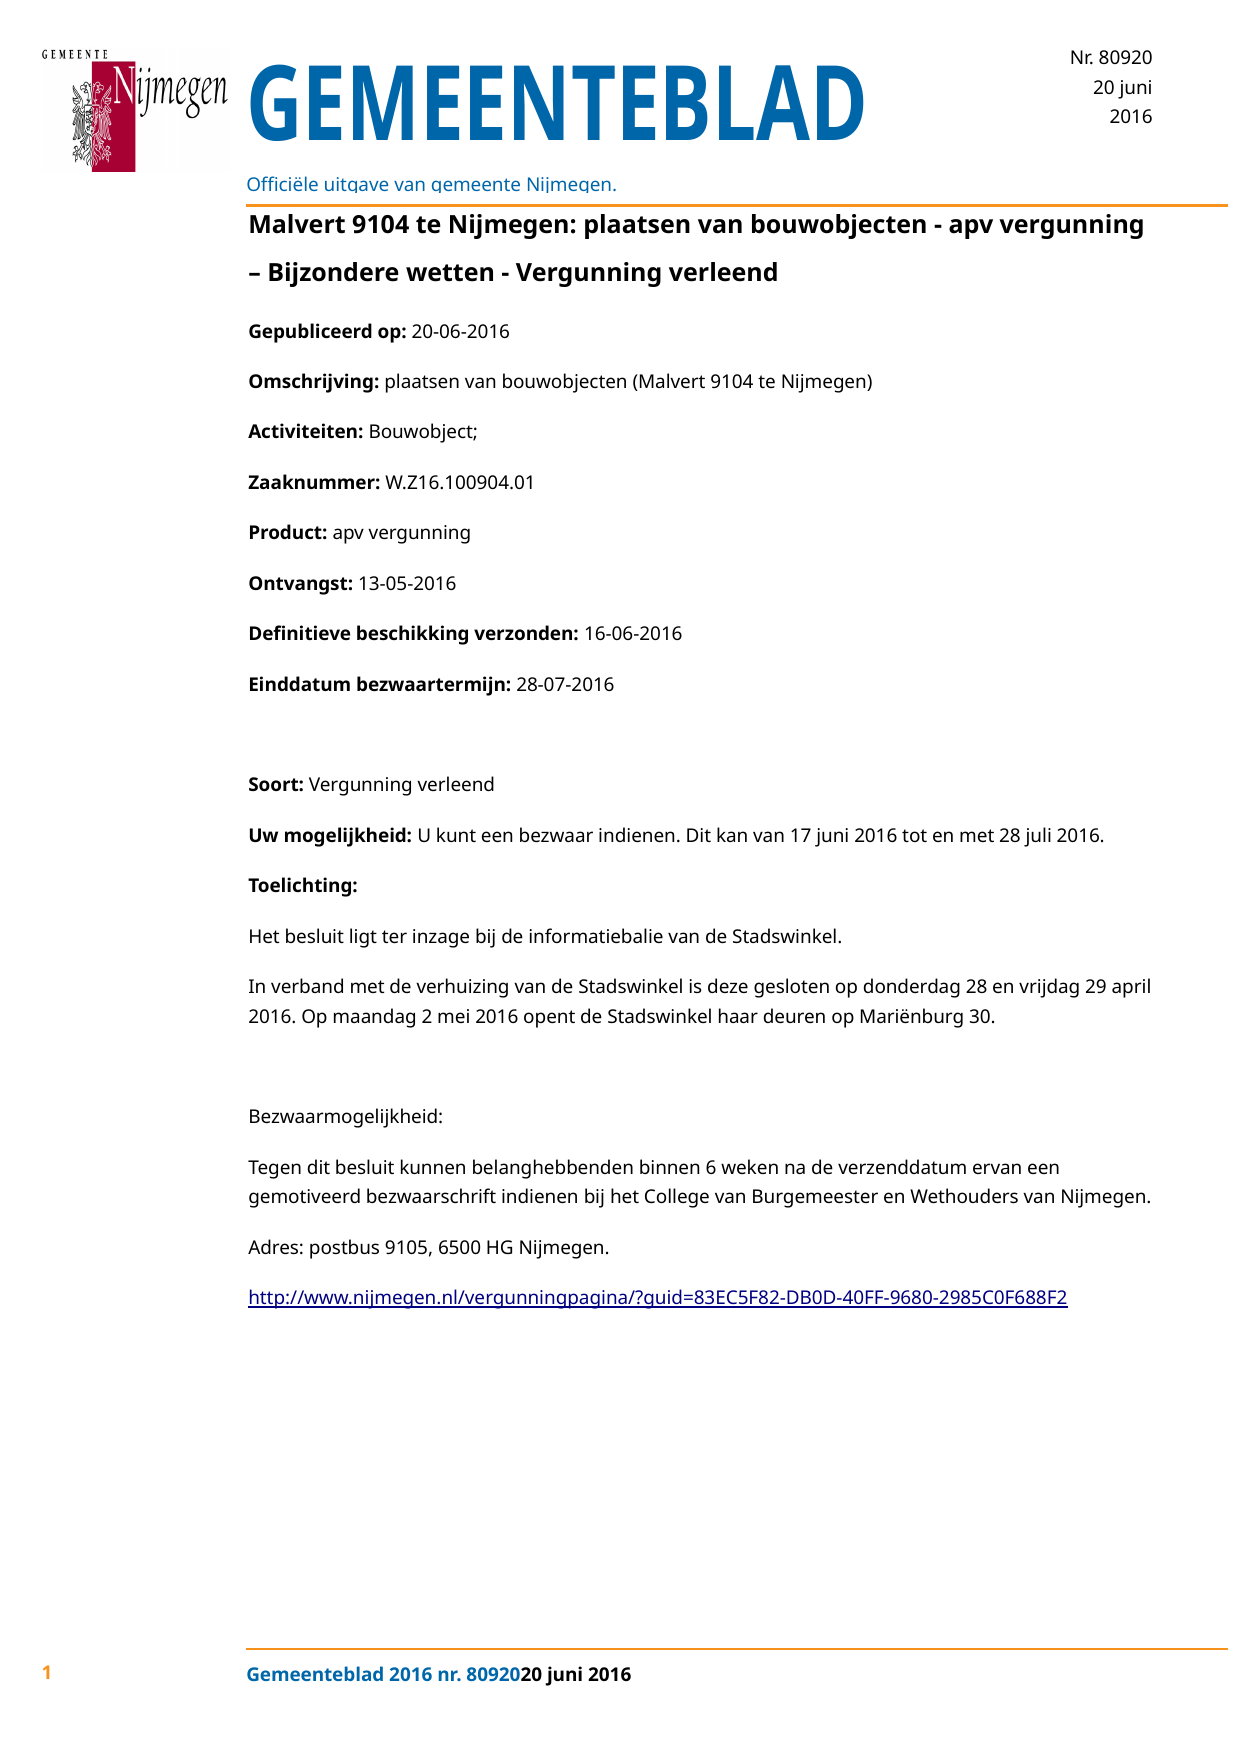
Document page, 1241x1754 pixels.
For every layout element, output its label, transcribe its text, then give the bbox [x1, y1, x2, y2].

text Soort: Vergunning verleend [248, 772, 1152, 797]
text Toelichting: [248, 872, 1152, 898]
text Ontvangst: 13-05-2016 [248, 570, 1152, 596]
text http://www.nijmegen.nl/vergunningpagina/?guid=83EC5F82-DB0D-40FF-9680-2985C0F688F2 [248, 1284, 1152, 1310]
text Einddatum bezwaartermijn: 28-07-2016 [248, 671, 1152, 697]
text Bezwaarmogelijkheid: [248, 1104, 1152, 1129]
text Zaaknummer: W.Z16.100904.01 [248, 469, 1152, 495]
text Definitieve beschikking verzonden: 16-06-2016 [248, 620, 1152, 646]
text In verband met de verhuizing van de Stadswinkel is deze gesloten op donderdag 28 en vrijdag 29 april 2016. Op maandag 2 mei 2016 opent de Stadswinkel haar deuren op Mariënburg 30. [248, 973, 1152, 1029]
text Malvert 9104 te Nijmegen: plaatsen van bouwobjecten - apv vergunning – Bijzondere wetten - Vergunning verleend [248, 207, 1152, 288]
text Activiteiten: Bouwobject; [248, 419, 1152, 444]
text Het besluit ligt ter inzage bij de informatiebalie van de Stadswinkel. [248, 923, 1152, 949]
text Product: apv vergunning [248, 519, 1152, 545]
text Gepubliceerd op: 20-06-2016 [248, 318, 1152, 344]
text Tegen dit besluit kunnen belanghebbenden binnen 6 weken na de verzenddatum ervan een gemotiveerd bezwaarschrift indienen bij het College van Burgemeester en Wethouders van Nijmegen. [248, 1154, 1152, 1209]
picture [41, 47, 231, 172]
text Omschrijving: plaatsen van bouwobjecten (Malvert 9104 te Nijmegen) [248, 368, 1152, 394]
text Adres: postbus 9105, 6500 HG Nijmegen. [248, 1234, 1152, 1260]
text Uw mogelijkheid: U kunt een bezwaar indienen. Dit kan van 17 juni 2016 tot en met 28 juli 2016. [248, 822, 1152, 848]
